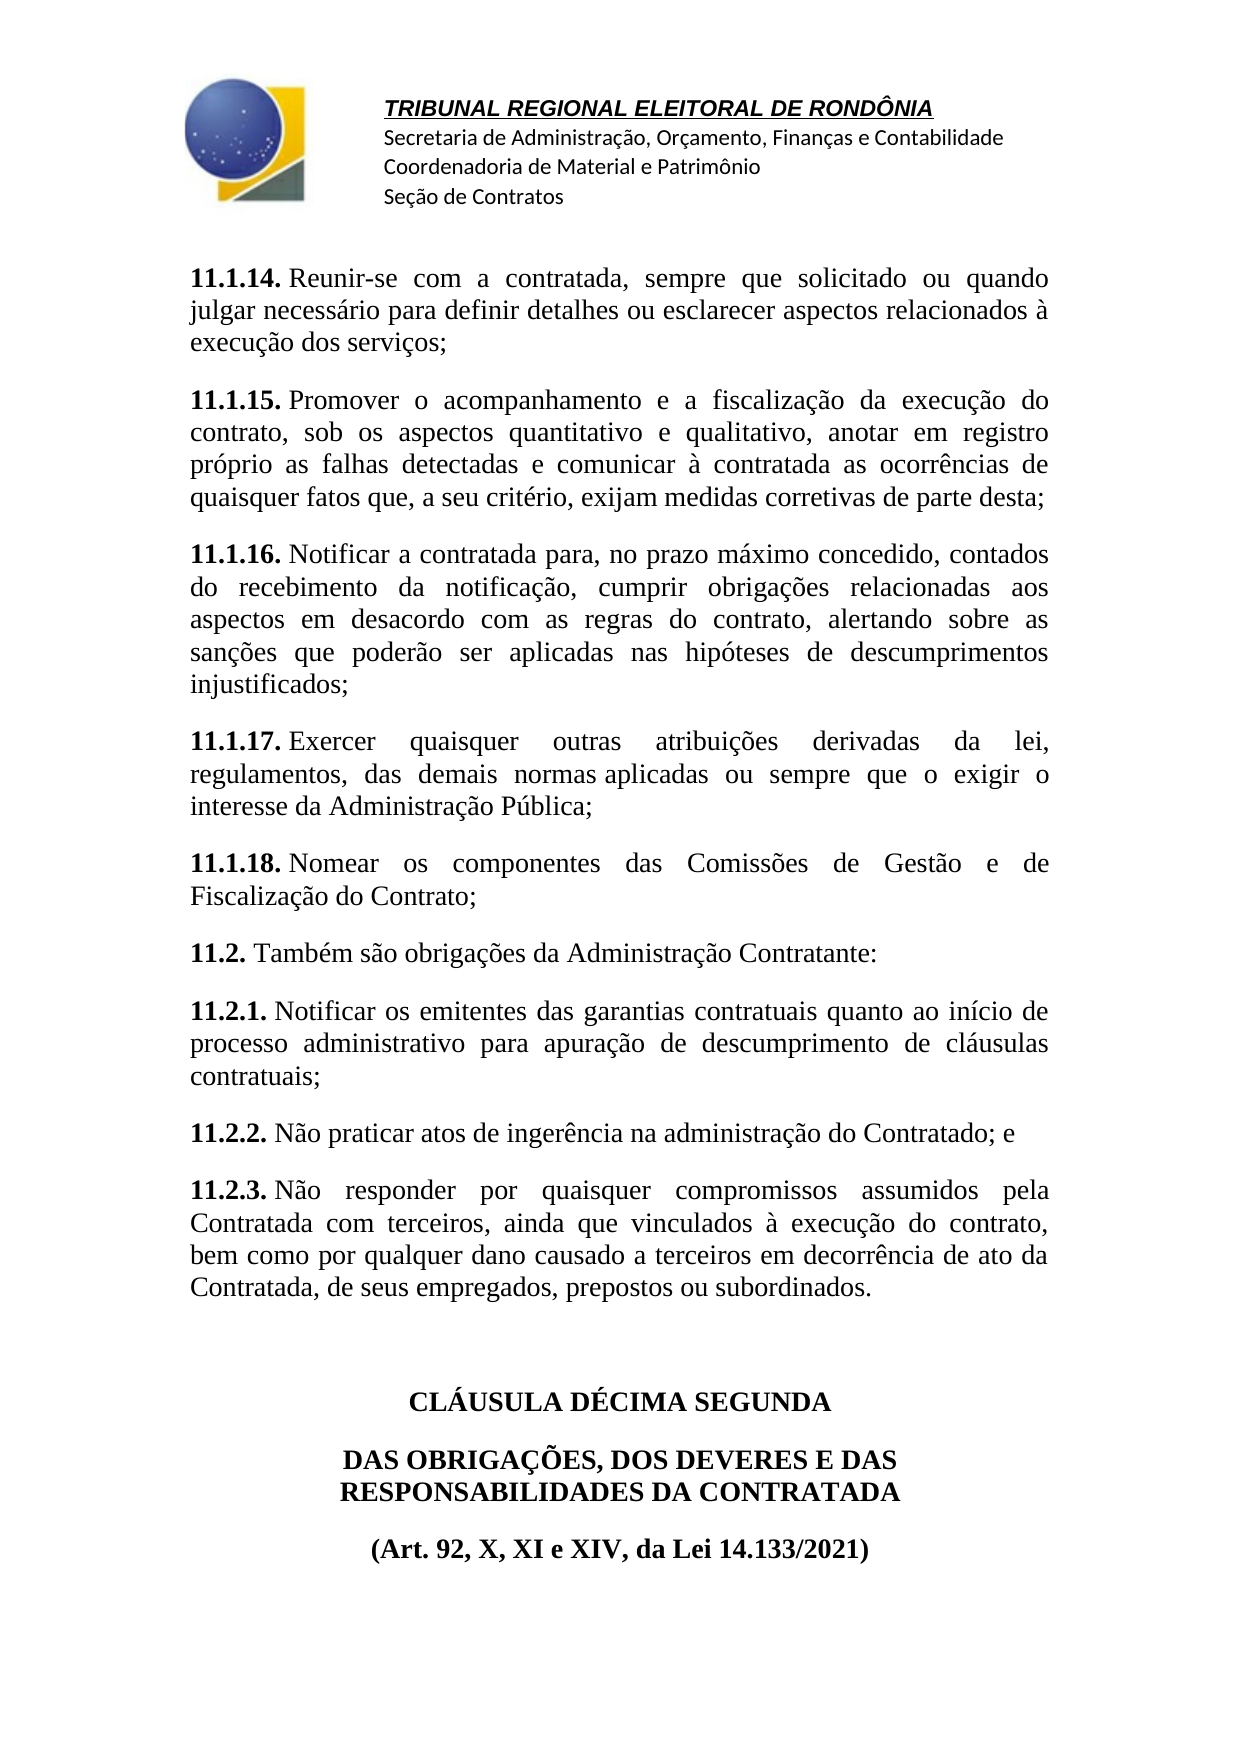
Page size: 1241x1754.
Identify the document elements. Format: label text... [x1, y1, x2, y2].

text DAS OBRIGAÇÕES, DOS DEVERES E DAS RESPONSABILIDADES DA CONTRATADA [190, 1443, 1051, 1507]
text 11.1.18. Nomear os componentes das Comissões de Gestão e de Fiscalização do Contrato; [190, 847, 1051, 911]
text 11.2.3. Não responder por quaisquer compromissos assumidos pela Contratada com terceiros, ainda que vinculados à execução do contrato, bem como por qualquer dano causado a terceiros em decorrência de ato da Contratada, de seus empregados, prepostos ou subordinados. [190, 1173, 1051, 1303]
text 11.1.14. Reunir-se com a contratada, sempre que solicitado ou quando julgar necessário para definir detalhes ou esclarecer aspectos relacionados à execução dos serviços; [190, 261, 1051, 358]
text 11.2. Também são obrigações da Administração Contratante: [190, 936, 1051, 969]
text (Art. 92, X, XI e XIV, da Lei 14.133/2021) [190, 1532, 1051, 1565]
text 11.2.1. Notificar os emitentes das garantias contratuais quanto ao início de processo administrativo para apuração de descumprimento de cláusulas contratuais; [190, 994, 1051, 1091]
text CLÁUSULA DÉCIMA SEGUNDA [190, 1385, 1051, 1418]
text 11.1.15. Promover o acompanhamento e a fiscalização da execução do contrato, sob os aspectos quantitativo e qualitativo, anotar em registro próprio as falhas detectadas e comunicar à contratada as ocorrências de quaisquer fatos que, a seu critério, exijam medidas corretivas de parte desta; [190, 383, 1051, 512]
text 11.2.2. Não praticar atos de ingerência na administração do Contratado; e [190, 1116, 1051, 1148]
text 11.1.17. Exercer quaisquer outras atribuições derivadas da lei, regulamentos, das demais normas aplicadas ou sempre que o exigir o interesse da Administração Pública; [190, 724, 1051, 822]
text 11.1.16. Notificar a contratada para, no prazo máximo concedido, contados do recebimento da notificação, cumprir obrigações relacionadas aos aspectos em desacordo com as regras do contrato, alertando sobre as sanções que poderão ser aplicadas nas hipóteses de descumprimentos injustificados; [190, 537, 1051, 699]
